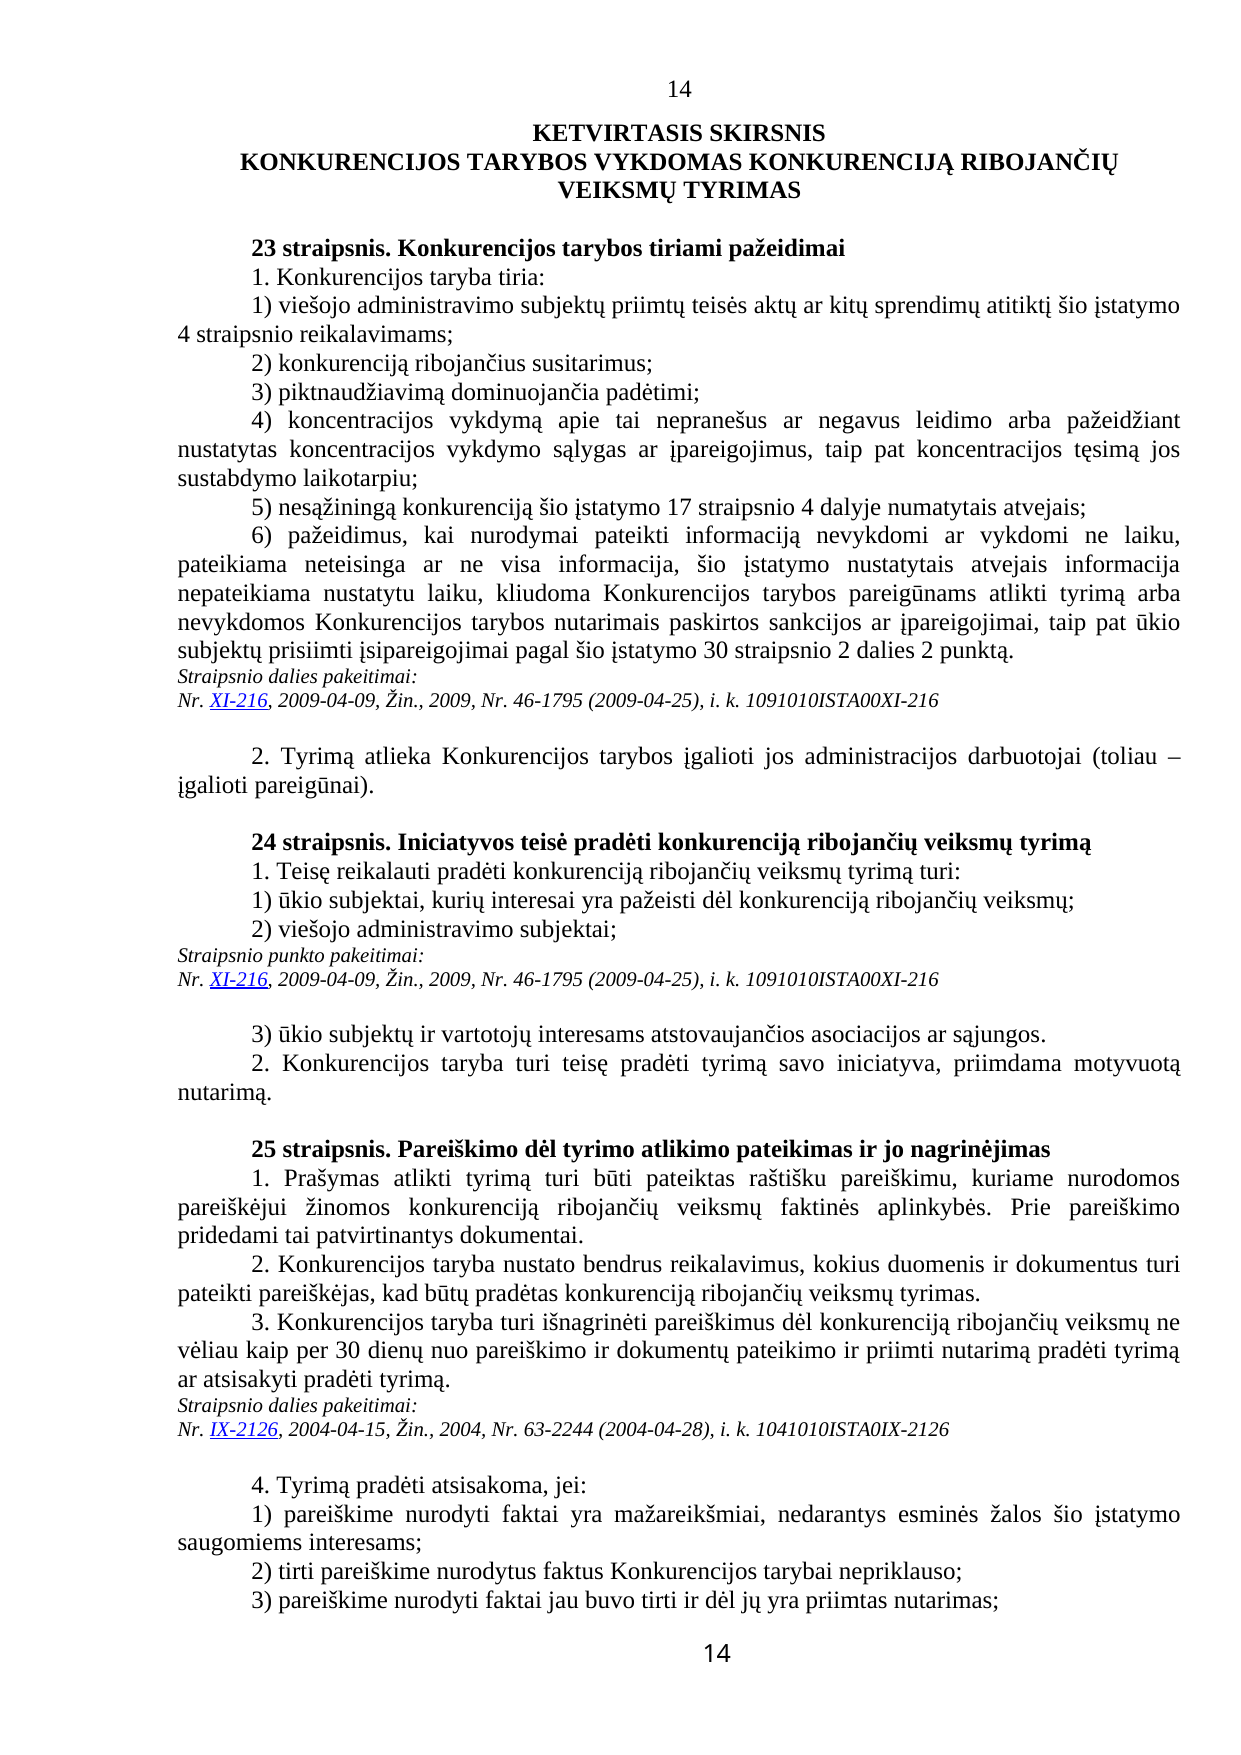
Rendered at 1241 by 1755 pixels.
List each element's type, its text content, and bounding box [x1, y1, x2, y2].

text Straipsnio punkto pakeitimai: [177, 942, 1181, 967]
text 3. Konkurencijos taryba turi išnagrinėti pareiškimus dėl konkurenciją ribojančių veiksmų ne vėliau kaip per 30 dienų nuo pareiškimo ir dokumentų pateikimo ir priimti nutarimą pradėti tyrimą ar atsisakyti pradėti tyrimą. [177, 1307, 1181, 1393]
text 2) konkurenciją ribojančius susitarimus; [177, 348, 1181, 377]
text 1) ūkio subjektai, kurių interesai yra pažeisti dėl konkurenciją ribojančių veiksmų; [177, 885, 1181, 914]
text Nr. XI-216, 2009-04-09, Žin., 2009, Nr. 46-1795 (2009-04-25), i. k. 1091010ISTA00XI-216 [177, 688, 1181, 712]
text 5) nesąžiningą konkurenciją šio įstatymo 17 straipsnio 4 dalyje numatytais atvejais; [177, 492, 1181, 521]
text 1. Prašymas atlikti tyrimą turi būti pateiktas raštišku pareiškimu, kuriame nurodomos pareiškėjui žinomos konkurenciją ribojančių veiksmų faktinės aplinkybės. Prie pareiškimo pridedami tai patvirtinantys dokumentai. [177, 1163, 1181, 1249]
text Straipsnio dalies pakeitimai: [177, 1393, 1181, 1417]
text 24 straipsnis. Iniciatyvos teisė pradėti konkurenciją ribojančių veiksmų tyrimą [177, 827, 1181, 856]
text Nr. XI-216, 2009-04-09, Žin., 2009, Nr. 46-1795 (2009-04-25), i. k. 1091010ISTA00XI-216 [177, 967, 1181, 991]
text 2) viešojo administravimo subjektai; [177, 914, 1181, 942]
text 2. Konkurencijos taryba nustato bendrus reikalavimus, kokius duomenis ir dokumentus turi pateikti pareiškėjas, kad būtų pradėtas konkurenciją ribojančių veiksmų tyrimas. [177, 1249, 1181, 1307]
text 3) ūkio subjektų ir vartotojų interesams atstovaujančios asociacijos ar sąjungos. [177, 1019, 1181, 1048]
text 1. Konkurencijos taryba tiria: [177, 262, 1181, 291]
text 6) pažeidimus, kai nurodymai pateikti informaciją nevykdomi ar vykdomi ne laiku, pateikiama neteisinga ar ne visa informacija, šio įstatymo nustatytais atvejais informacija nepateikiama nustatytu laiku, kliudoma Konkurencijos tarybos pareigūnams atlikti tyrimą arba nevykdomos Konkurencijos tarybos nutarimais paskirtos sankcijos ar įpareigojimai, taip pat ūkio subjektų prisiimti įsipareigojimai pagal šio įstatymo 30 straipsnio 2 dalies 2 punktą. [177, 521, 1181, 664]
text 2. Tyrimą atlieka Konkurencijos tarybos įgalioti jos administracijos darbuotojai (toliau – įgalioti pareigūnai). [177, 741, 1181, 799]
text Straipsnio dalies pakeitimai: [177, 664, 1181, 688]
text 25 straipsnis. Pareiškimo dėl tyrimo atlikimo pateikimas ir jo nagrinėjimas [177, 1134, 1181, 1163]
text 3) piktnaudžiavimą dominuojančia padėtimi; [177, 377, 1181, 406]
text 2. Konkurencijos taryba turi teisę pradėti tyrimą savo iniciatyva, priimdama motyvuotą nutarimą. [177, 1048, 1181, 1106]
subtitle Ketvirtasis skirsnis [177, 118, 1181, 147]
text 1) viešojo administravimo subjektų priimtų teisės aktų ar kitų sprendimų atitiktį šio įstatymo 4 straipsnio reikalavimams; [177, 291, 1181, 348]
text 3) pareiškime nurodyti faktai jau buvo tirti ir dėl jų yra priimtas nutarimas; [177, 1585, 1181, 1614]
text Konkurencijos TARYBOS vykdomas konkurenciją ribojančių veiksmų tyrimas [177, 147, 1181, 204]
text 4. Tyrimą pradėti atsisakoma, jei: [177, 1470, 1181, 1499]
text 1. Teisę reikalauti pradėti konkurenciją ribojančių veiksmų tyrimą turi: [177, 856, 1181, 885]
text 4) koncentracijos vykdymą apie tai nepranešus ar negavus leidimo arba pažeidžiant nustatytas koncentracijos vykdymo sąlygas ar įpareigojimus, taip pat koncentracijos tęsimą jos sustabdymo laikotarpiu; [177, 406, 1181, 492]
text Nr. IX-2126, 2004-04-15, Žin., 2004, Nr. 63-2244 (2004-04-28), i. k. 1041010ISTA0IX-2126 [177, 1417, 1181, 1441]
text 2) tirti pareiškime nurodytus faktus Konkurencijos tarybai nepriklauso; [177, 1556, 1181, 1585]
text 1) pareiškime nurodyti faktai yra mažareikšmiai, nedarantys esminės žalos šio įstatymo saugomiems interesams; [177, 1499, 1181, 1556]
text 23 straipsnis. Konkurencijos tarybos tiriami pažeidimai [177, 233, 1181, 262]
